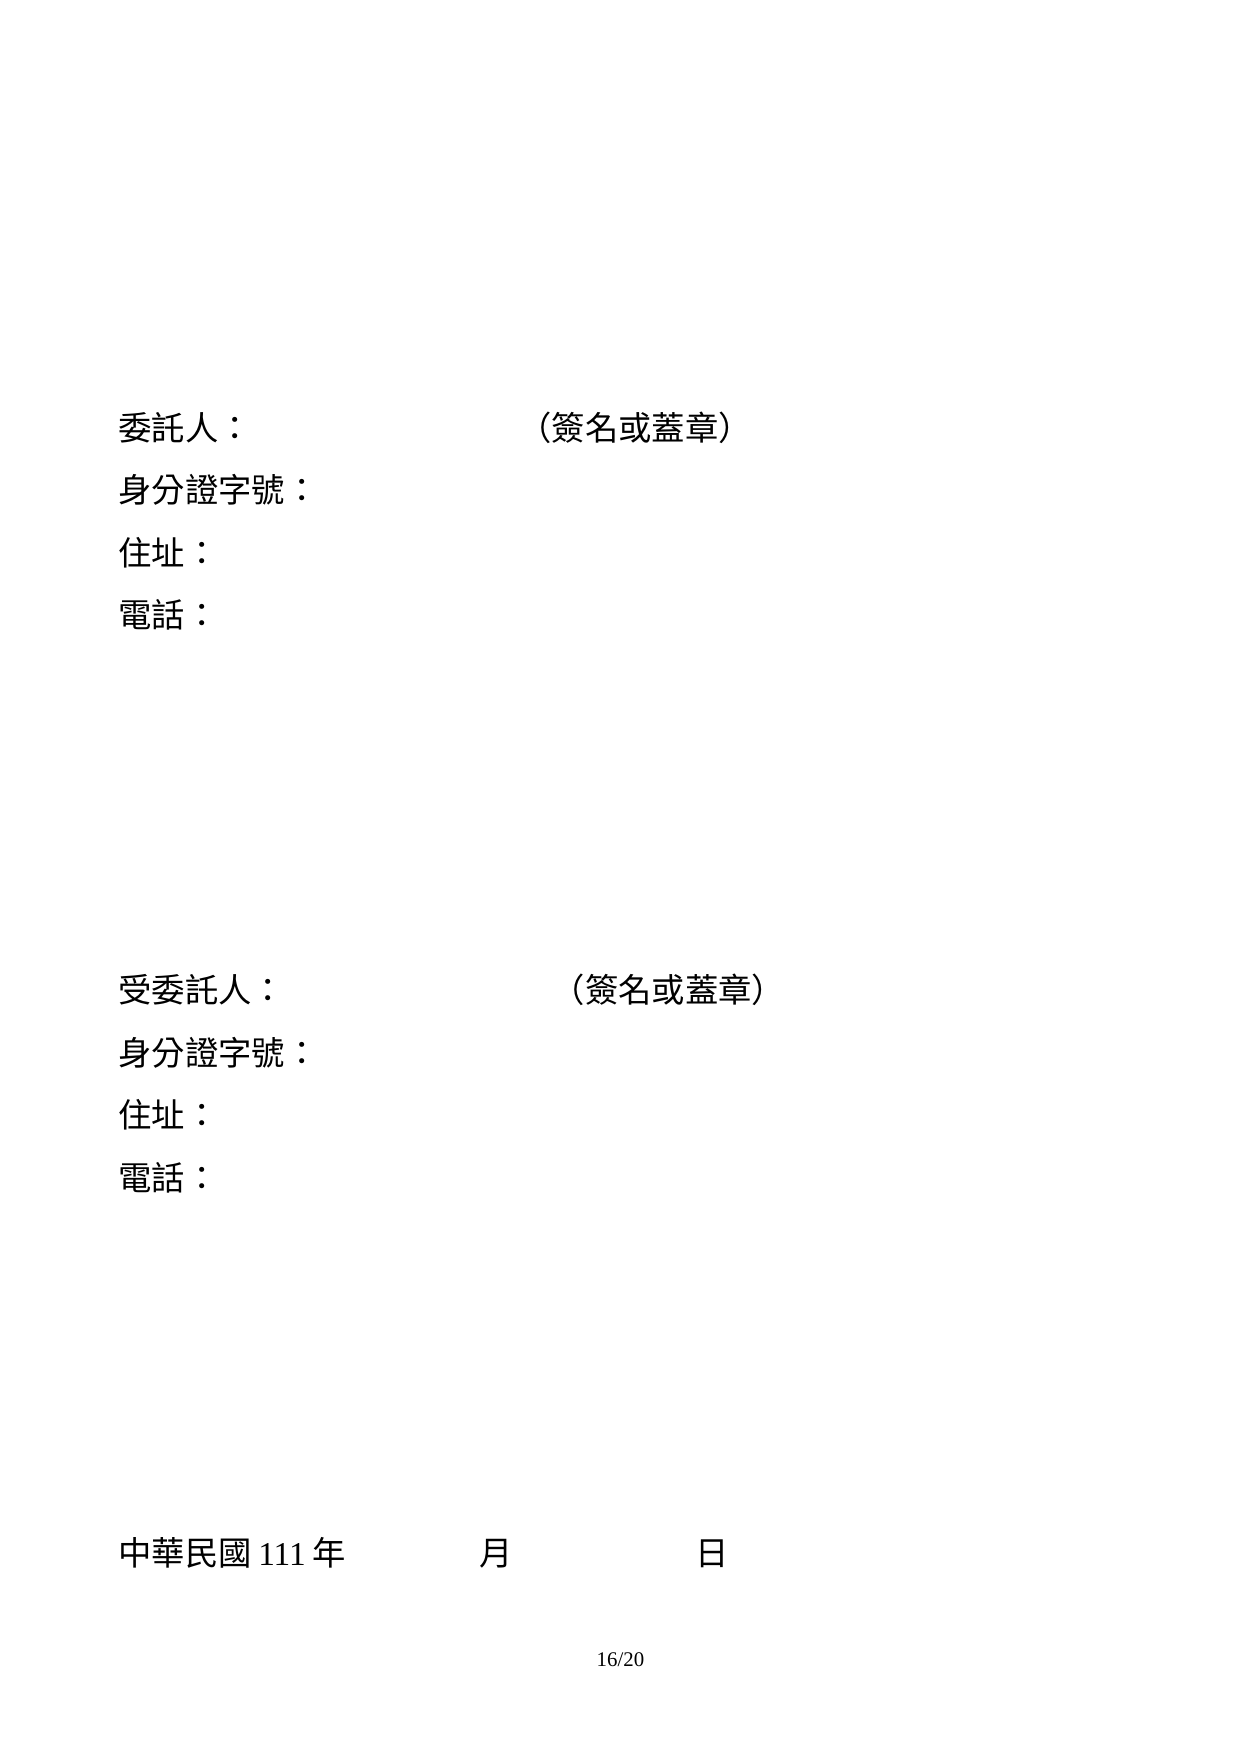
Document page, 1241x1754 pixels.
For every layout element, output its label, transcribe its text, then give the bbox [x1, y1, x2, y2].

text 身分證字號： [118, 1009, 1122, 1072]
text 身分證字號： [118, 447, 1122, 509]
text 住址： [118, 1072, 1122, 1134]
text 中華民國111年 月 日 [118, 1509, 1122, 1572]
text 電話： [118, 572, 1122, 634]
text 電話： [118, 1134, 1122, 1197]
text 住址： [118, 509, 1122, 572]
text 委託人： （簽名或蓋章） [118, 384, 1122, 447]
text 受委託人： （簽名或蓋章） [118, 947, 1122, 1009]
